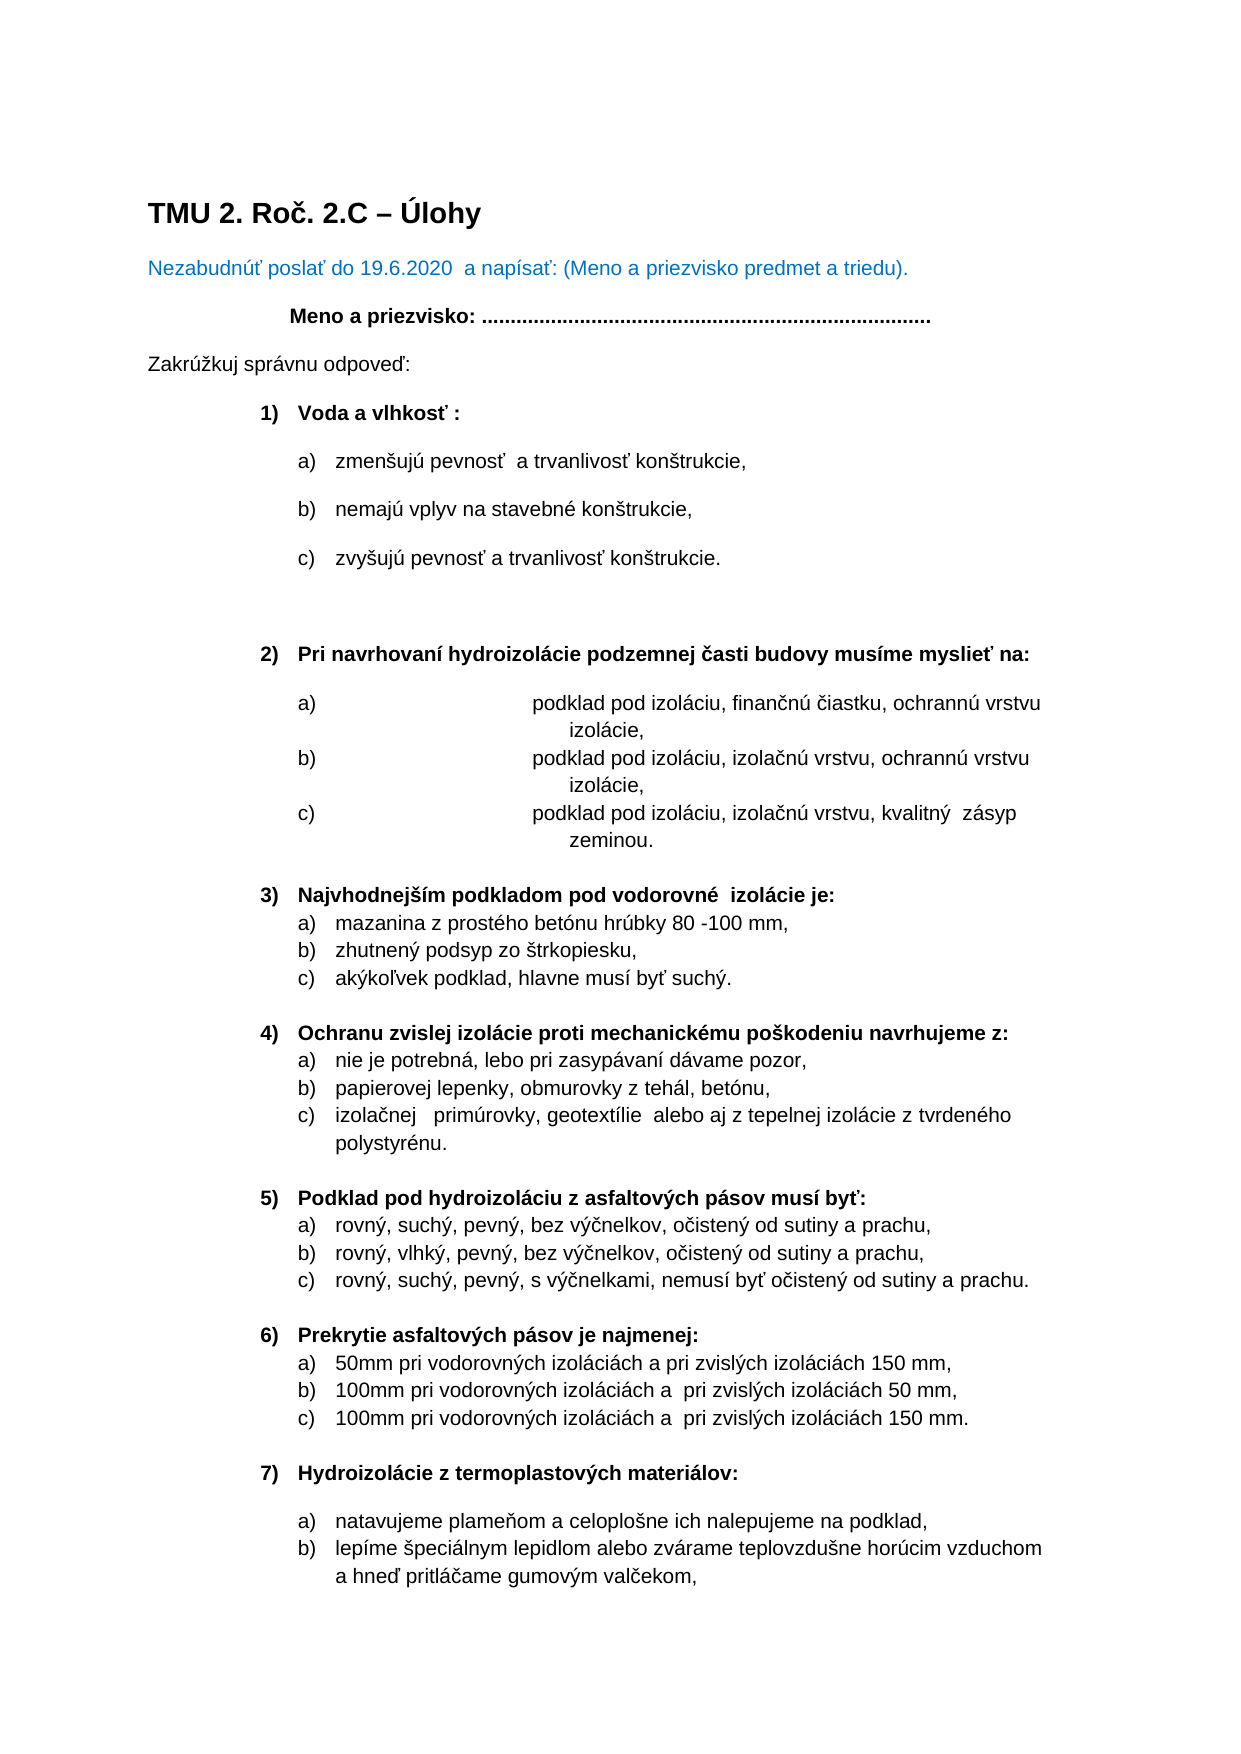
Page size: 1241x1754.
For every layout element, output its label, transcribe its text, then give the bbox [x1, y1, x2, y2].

list 50mm pri vodorovných izoláciách a pri zvislých izoláciách 150 mm, [298, 1350, 1093, 1374]
list mazanina z prostého betónu hrúbky 80 -100 mm, [298, 910, 1093, 934]
list zhutnený podsyp zo štrkopiesku, [298, 938, 1093, 962]
list 100mm pri vodorovných izoláciách a pri zvislých izoláciách 150 mm. [298, 1405, 1093, 1429]
list rovný, vlhký, pevný, bez výčnelkov, očistený od sutiny a prachu, [298, 1240, 1093, 1264]
list podklad pod izoláciu, izolačnú vrstvu, ochrannú vrstvu izolácie, [298, 745, 1093, 797]
list Pri navrhovaní hydroizolácie podzemnej časti budovy musíme myslieť na: [260, 642, 1093, 666]
list rovný, suchý, pevný, bez výčnelkov, očistený od sutiny a prachu, [298, 1213, 1093, 1237]
list podklad pod izoláciu, izolačnú vrstvu, kvalitný zásyp zeminou. [298, 800, 1093, 852]
list natavujeme plameňom a celoplošne ich nalepujeme na podklad, [298, 1509, 1093, 1533]
list Prekrytie asfaltových pásov je najmenej: [260, 1323, 1093, 1347]
list nemajú vplyv na stavebné konštrukcie, [298, 497, 1093, 521]
list Ochranu zvislej izolácie proti mechanickému poškodeniu navrhujeme z: [260, 1020, 1093, 1044]
list akýkoľvek podklad, hlavne musí byť suchý. [298, 965, 1093, 989]
text Nezabudnúť poslať do 19.6.2020 a napísať: (Meno a priezvisko predmet a triedu). [148, 255, 1093, 279]
list podklad pod izoláciu, finančnú čiastku, ochrannú vrstvu izolácie, [298, 690, 1093, 742]
list papierovej lepenky, obmurovky z tehál, betónu, [298, 1075, 1093, 1099]
list 100mm pri vodorovných izoláciách a pri zvislých izoláciách 50 mm, [298, 1378, 1093, 1402]
list nie je potrebná, lebo pri zasypávaní dávame pozor, [298, 1048, 1093, 1072]
text Zakrúžkuj správnu odpoveď: [148, 352, 1093, 376]
text TMU 2. Roč. 2.C – Úlohy [148, 196, 1093, 229]
list zmenšujú pevnosť a trvanlivosť konštrukcie, [298, 449, 1093, 473]
list rovný, suchý, pevný, s výčnelkami, nemusí byť očistený od sutiny a prachu. [298, 1268, 1093, 1292]
list Hydroizolácie z termoplastových materiálov: [260, 1460, 1093, 1484]
list izolačnej primúrovky, geotextílie alebo aj z tepelnej izolácie z tvrdeného polystyrénu. [298, 1103, 1093, 1154]
list lepíme špeciálnym lepidlom alebo zvárame teplovzdušne horúcim vzduchom a hneď pritláčame gumovým valčekom, [298, 1536, 1093, 1588]
list Podklad pod hydroizoláciu z asfaltových pásov musí byť: [260, 1185, 1093, 1209]
list Najvhodnejším podkladom pod vodorovné izolácie je: [260, 883, 1093, 907]
list zvyšujú pevnosť a trvanlivosť konštrukcie. [298, 545, 1093, 569]
text Meno a priezvisko: .............................................................................. [148, 304, 1093, 328]
list Voda a vlhkosť : [260, 400, 1093, 424]
